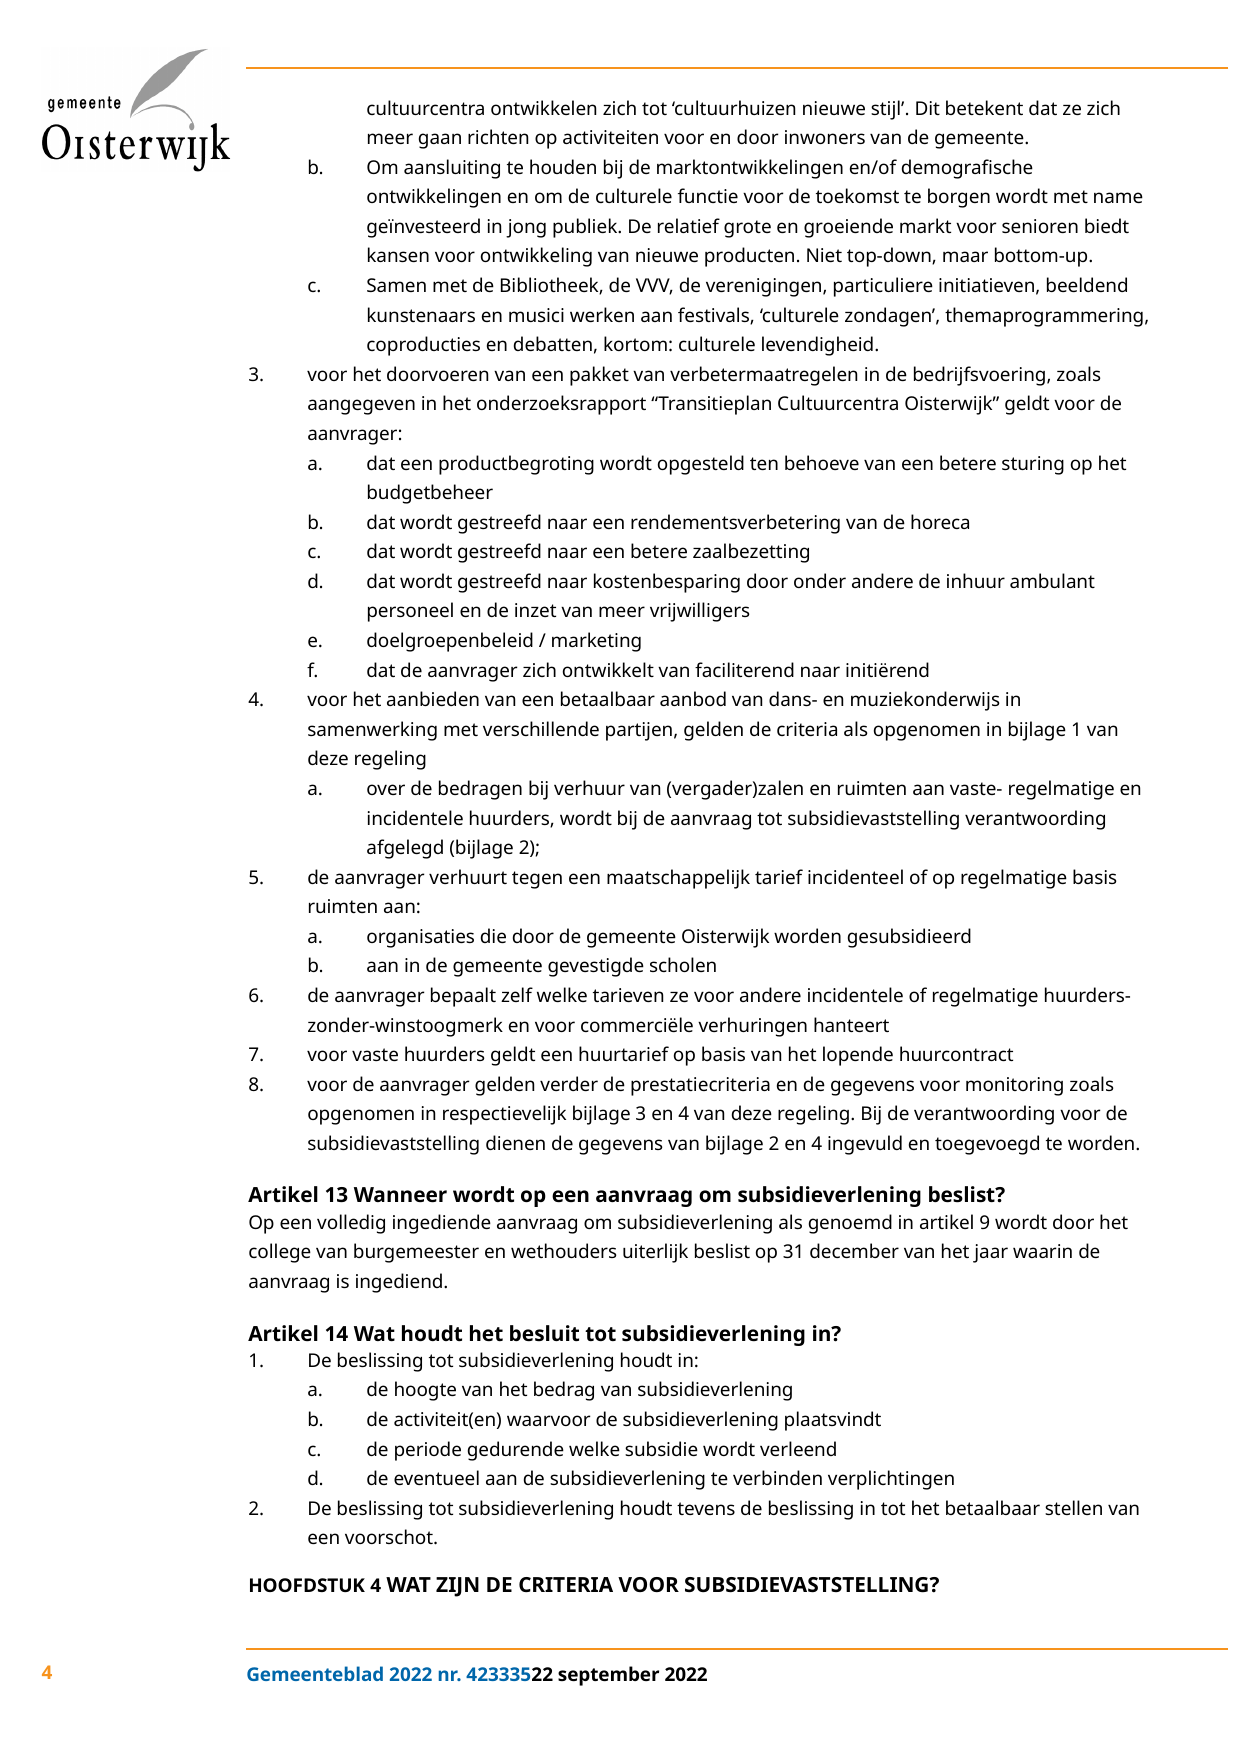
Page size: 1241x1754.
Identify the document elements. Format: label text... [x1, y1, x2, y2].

text Op een volledig ingediende aanvraag om subsidieverlening als genoemd in artikel 9 wordt door het college van burgemeester en wethouders uiterlijk beslist op 31 december van het jaar waarin de aanvraag is ingediend. [248, 1209, 1152, 1294]
list De beslissing tot subsidieverlening houdt in: [248, 1347, 1152, 1373]
list cultuurcentra ontwikkelen zich tot ‘cultuurhuizen nieuwe stijl’. Dit betekent dat ze zich meer gaan richten op activiteiten voor en door inwoners van de gemeente. [307, 95, 1152, 150]
list dat wordt gestreefd naar een betere zaalbezetting [307, 538, 1152, 564]
list Om aansluiting te houden bij de marktontwikkelingen en/of demografische ontwikkelingen en om de culturele functie voor de toekomst te borgen wordt met name geïnvesteerd in jong publiek. De relatief grote en groeiende markt voor senioren biedt kansen voor ontwikkeling van nieuwe producten. Niet top-down, maar bottom-up. [307, 154, 1152, 268]
list voor de aanvrager gelden verder de prestatiecriteria en de gegevens voor monitoring zoals opgenomen in respectievelijk bijlage 3 en 4 van deze regeling. Bij de verantwoording voor de subsidievaststelling dienen de gegevens van bijlage 2 en 4 ingevuld en toegevoegd te worden. [248, 1071, 1152, 1156]
list dat een productbegroting wordt opgesteld ten behoeve van een betere sturing op het budgetbeheer [307, 450, 1152, 505]
list de aanvrager bepaalt zelf welke tarieven ze voor andere incidentele of regelmatige huurders-zonder-winstoogmerk en voor commerciële verhuringen hanteert [248, 982, 1152, 1038]
text Artikel 14 Wat houdt het besluit tot subsidieverlening in? [248, 1319, 1152, 1347]
text Artikel 13 Wanneer wordt op een aanvraag om subsidieverlening beslist? [248, 1181, 1152, 1209]
list voor vaste huurders geldt een huurtarief op basis van het lopende huurcontract [248, 1041, 1152, 1067]
list voor het doorvoeren van een pakket van verbetermaatregelen in de bedrijfsvoering, zoals aangegeven in het onderzoeksrapport “Transitieplan Cultuurcentra Oisterwijk” geldt voor de aanvrager: [248, 361, 1152, 446]
list de periode gedurende welke subsidie wordt verleend [307, 1436, 1152, 1462]
text HOOFDSTUK 4 WAT ZIJN DE CRITERIA VOOR SUBSIDIEVASTSTELLING? [248, 1570, 1152, 1599]
list de activiteit(en) waarvoor de subsidieverlening plaatsvindt [307, 1406, 1152, 1432]
list Samen met de Bibliotheek, de VVV, de verenigingen, particuliere initiatieven, beeldend kunstenaars en musici werken aan festivals, ‘culturele zondagen’, themaprogrammering, coproducties en debatten, kortom: culturele levendigheid. [307, 272, 1152, 357]
list doelgroepenbeleid / marketing [307, 627, 1152, 653]
list over de bedragen bij verhuur van (vergader)zalen en ruimten aan vaste- regelmatige en incidentele huurders, wordt bij de aanvraag tot subsidievaststelling verantwoording afgelegd (bijlage 2); [307, 775, 1152, 860]
list organisaties die door de gemeente Oisterwijk worden gesubsidieerd [307, 923, 1152, 949]
list aan in de gemeente gevestigde scholen [307, 953, 1152, 978]
list dat wordt gestreefd naar een rendementsverbetering van de horeca [307, 509, 1152, 535]
list de eventueel aan de subsidieverlening te verbinden verplichtingen [307, 1465, 1152, 1491]
picture [41, 47, 231, 172]
list De beslissing tot subsidieverlening houdt tevens de beslissing in tot het betaalbaar stellen van een voorschot. [248, 1495, 1152, 1550]
list de hoogte van het bedrag van subsidieverlening [307, 1377, 1152, 1402]
list de aanvrager verhuurt tegen een maatschappelijk tarief incidenteel of op regelmatige basis ruimten aan: [248, 864, 1152, 919]
list dat wordt gestreefd naar kostenbesparing door onder andere de inhuur ambulant personeel en de inzet van meer vrijwilligers [307, 568, 1152, 623]
list voor het aanbieden van een betaalbaar aanbod van dans- en muziekonderwijs in samenwerking met verschillende partijen, gelden de criteria als opgenomen in bijlage 1 van deze regeling [248, 686, 1152, 771]
list dat de aanvrager zich ontwikkelt van faciliterend naar initiërend [307, 657, 1152, 683]
